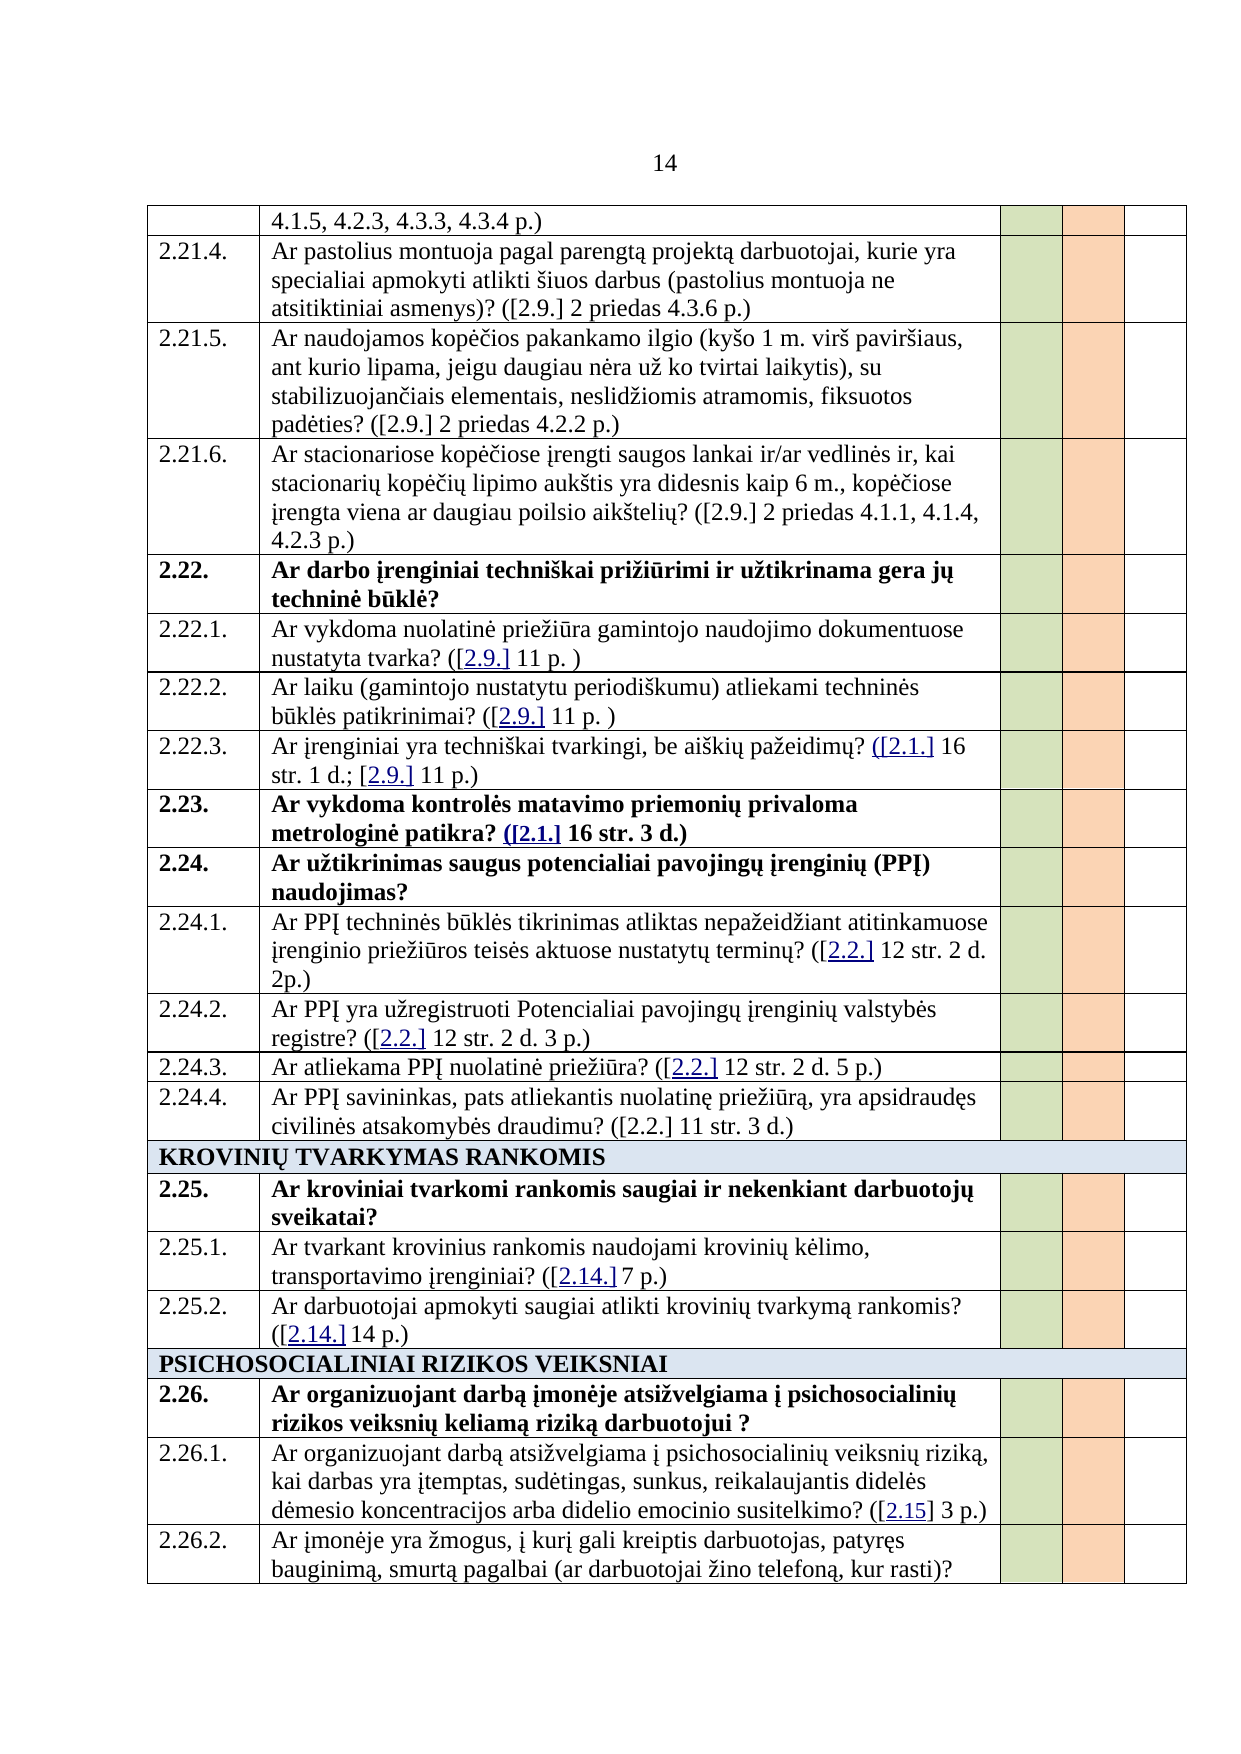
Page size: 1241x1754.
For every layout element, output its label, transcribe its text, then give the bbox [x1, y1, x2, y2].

table_cell [1187, 993, 1193, 1051]
table_cell [1001, 206, 1062, 235]
table_cell Ar kroviniai tvarkomi rankomis saugiai ir nekenkiant darbuotojų sveikatai? [260, 1174, 1000, 1231]
table_cell  [1001, 1438, 1062, 1524]
table_cell  [1001, 1082, 1062, 1140]
table_cell  [1125, 790, 1186, 847]
table_cell Ar naudojamos kopėčios pakankamo ilgio (kyšo 1 m. virš paviršiaus, ant kurio lipama, jeigu daugiau nėra už ko tvirtai laikytis), su stabilizuojančiais elementais, neslidžiomis atramomis, fiksuotos padėties? ([2.9.] 2 priedas 4.2.2 p.) [260, 323, 1000, 438]
table_cell [1187, 1231, 1193, 1290]
table_cell 2.25. [148, 1174, 259, 1231]
table_cell  [1125, 439, 1186, 554]
table_cell  [1001, 1174, 1062, 1231]
table_cell Ar PPĮ techninės būklės tikrinimas atliktas nepažeidžiant atitinkamuose įrenginio priežiūros teisės aktuose nustatytų terminų? ([2.2.] 12 str. 2 d. 2p.) [260, 907, 1000, 993]
table_cell  [1063, 907, 1124, 993]
table_cell [1187, 671, 1193, 730]
table_cell Ar organizuojant darbą atsižvelgiama į psichosocialinių veiksnių riziką, kai darbas yra įtemptas, sudėtingas, sunkus, reikalaujantis didelės dėmesio koncentracijos arba didelio emocinio susitelkimo? ([2.15] 3 p.) [260, 1438, 1000, 1524]
table_cell  [1001, 673, 1062, 730]
table_cell  [1125, 994, 1186, 1051]
table_cell KROVINIŲ TVARKYMAS RANKOMIS [148, 1141, 1186, 1173]
table_cell  [1125, 1525, 1186, 1582]
table_cell  [1125, 673, 1186, 730]
table_cell 2.26.2. [148, 1525, 259, 1582]
table_cell 2.23. [148, 790, 259, 847]
table_cell Ar darbo įrenginiai techniškai prižiūrimi ir užtikrinama gera jų techninė būklė? [260, 555, 1000, 613]
table_cell [1187, 1081, 1193, 1140]
table_cell Ar PPĮ savininkas, pats atliekantis nuolatinę priežiūrą, yra apsidraudęs civilinės atsakomybės draudimu? ([2.2.] 11 str. 3 d.) [260, 1082, 1000, 1140]
table_cell 2.22.2. [148, 673, 259, 730]
table_cell [1187, 730, 1193, 788]
table_cell 2.24.4. [148, 1082, 259, 1140]
table_cell [1187, 1524, 1193, 1582]
table_cell Ar vykdoma kontrolės matavimo priemonių privaloma metrologinė patikra? ([2.1.] 16 str. 3 d.) [260, 790, 1000, 847]
table_cell [1187, 613, 1193, 671]
table_cell  [1063, 555, 1124, 613]
table_cell 2.25.1. [148, 1232, 259, 1290]
table_cell Ar užtikrinimas saugus potencialiai pavojingų įrenginių (PPĮ) naudojimas? [260, 848, 1000, 906]
table_cell [1187, 438, 1193, 554]
table_cell Ar pastolius montuoja pagal parengtą projektą darbuotojai, kurie yra specialiai apmokyti atlikti šiuos darbus (pastolius montuoja ne atsitiktiniai asmenys)? ([2.9.] 2 priedas 4.3.6 p.) [260, 236, 1000, 322]
table_cell  [1125, 1291, 1186, 1348]
table_cell PSICHOSOCIALINIAI RIZIKOS VEIKSNIAI [148, 1349, 1186, 1378]
table_cell  [1125, 1053, 1186, 1081]
table_cell  [1001, 1053, 1062, 1081]
table_cell  [1001, 848, 1062, 906]
table_cell 4.1.5, 4.2.3, 4.3.3, 4.3.4 p.) [260, 206, 1000, 235]
table_cell [148, 206, 259, 235]
table_cell [1187, 789, 1193, 847]
table_cell Ar įrenginiai yra techniškai tvarkingi, be aiškių pažeidimų? ([2.1.] 16 str. 1 d.; [2.9.] 11 p.) [260, 731, 1000, 788]
table_cell Ar atliekama PPĮ nuolatinė priežiūra? ([2.2.] 12 str. 2 d. 5 p.) [260, 1053, 1000, 1081]
table_cell  [1125, 236, 1186, 322]
table_cell [1187, 1290, 1193, 1348]
table_cell  [1001, 1232, 1062, 1290]
table_cell  [1063, 1379, 1124, 1437]
table_cell  [1125, 907, 1186, 993]
table_cell  [1125, 323, 1186, 438]
table_cell  [1063, 614, 1124, 671]
table_cell  [1063, 731, 1124, 788]
table_cell  [1001, 1525, 1062, 1582]
table_cell 2.22. [148, 555, 259, 613]
table_cell  [1001, 907, 1062, 993]
table_cell [1187, 554, 1193, 613]
table_cell  [1063, 1232, 1124, 1290]
table_cell Ar organizuojant darbą įmonėje atsižvelgiama į psichosocialinių rizikos veiksnių keliamą riziką darbuotojui ? [260, 1379, 1000, 1437]
table_cell [1187, 205, 1193, 235]
table_cell Ar stacionariose kopėčiose įrengti saugos lankai ir/ar vedlinės ir, kai stacionarių kopėčių lipimo aukštis yra didesnis kaip 6 m., kopėčiose įrengta viena ar daugiau poilsio aikštelių? ([2.9.] 2 priedas 4.1.1, 4.1.4, 4.2.3 p.) [260, 439, 1000, 554]
table_cell  [1001, 1379, 1062, 1437]
table_cell  [1001, 790, 1062, 847]
table_cell  [1125, 614, 1186, 671]
table_cell 2.24.3. [148, 1053, 259, 1081]
table_cell [1187, 1140, 1193, 1173]
table_cell [1125, 206, 1186, 235]
table_cell 2.21.6. [148, 439, 259, 554]
table_cell Ar laiku (gamintojo nustatytu periodiškumu) atliekami techninės būklės patikrinimai? ([2.9.] 11 p. ) [260, 673, 1000, 730]
table_cell  [1063, 1053, 1124, 1081]
table_cell [1187, 1348, 1193, 1378]
table_cell  [1001, 439, 1062, 554]
table_cell 2.25.2. [148, 1291, 259, 1348]
table_cell 2.24.1. [148, 907, 259, 993]
table_cell  [1125, 731, 1186, 788]
table_cell  [1001, 236, 1062, 322]
table_cell  [1063, 323, 1124, 438]
table_cell [1187, 847, 1193, 906]
table_cell  [1063, 1082, 1124, 1140]
table_cell  [1001, 731, 1062, 788]
table_cell  [1125, 555, 1186, 613]
table_cell  [1063, 236, 1124, 322]
table_cell Ar PPĮ yra užregistruoti Potencialiai pavojingų įrenginių valstybės registre? ([2.2.] 12 str. 2 d. 3 p.) [260, 994, 1000, 1051]
table_cell  [1125, 1174, 1186, 1231]
table_cell  [1063, 439, 1124, 554]
table_cell Ar tvarkant krovinius rankomis naudojami krovinių kėlimo, transportavimo įrenginiai? ([2.14.] 7 p.) [260, 1232, 1000, 1290]
table_cell  [1063, 1291, 1124, 1348]
table_cell  [1001, 323, 1062, 438]
table_cell  [1001, 555, 1062, 613]
table_cell [1187, 1378, 1193, 1437]
table_cell 2.22.1. [148, 614, 259, 671]
table_cell [1187, 1051, 1193, 1081]
table_cell 2.24. [148, 848, 259, 906]
table_cell  [1001, 1291, 1062, 1348]
table_cell  [1063, 1438, 1124, 1524]
table_cell [1125, 1082, 1186, 1140]
table_cell  [1125, 848, 1186, 906]
table_cell Ar įmonėje yra žmogus, į kurį gali kreiptis darbuotojas, patyręs bauginimą, smurtą pagalbai (ar darbuotojai žino telefoną, kur rasti)? [260, 1525, 1000, 1582]
table_cell  [1001, 994, 1062, 1051]
table_cell [1187, 235, 1193, 322]
table_cell  [1063, 848, 1124, 906]
table_cell  [1125, 1438, 1186, 1524]
table_cell 2.22.3. [148, 731, 259, 788]
table_cell  [1063, 994, 1124, 1051]
table_cell 2.24.2. [148, 994, 259, 1051]
table_cell  [1063, 790, 1124, 847]
table_cell [1063, 206, 1124, 235]
table_cell  [1063, 1174, 1124, 1231]
table_cell 2.21.4. [148, 236, 259, 322]
table_cell Ar darbuotojai apmokyti saugiai atlikti krovinių tvarkymą rankomis? ([2.14.] 14 p.) [260, 1291, 1000, 1348]
table_cell  [1063, 673, 1124, 730]
table_cell 2.26. [148, 1379, 259, 1437]
table_cell  [1125, 1379, 1186, 1437]
table_cell  [1001, 614, 1062, 671]
table_cell [1187, 1437, 1193, 1524]
table_cell Ar vykdoma nuolatinė priežiūra gamintojo naudojimo dokumentuose nustatyta tvarka? ([2.9.] 11 p. ) [260, 614, 1000, 671]
table_cell  [1063, 1525, 1124, 1582]
table_cell [1187, 906, 1193, 993]
table_cell [1187, 322, 1193, 438]
table_cell 2.26.1. [148, 1438, 259, 1524]
table_cell 2.21.5. [148, 323, 259, 438]
table_cell [1187, 1173, 1193, 1231]
table_cell  [1125, 1232, 1186, 1290]
